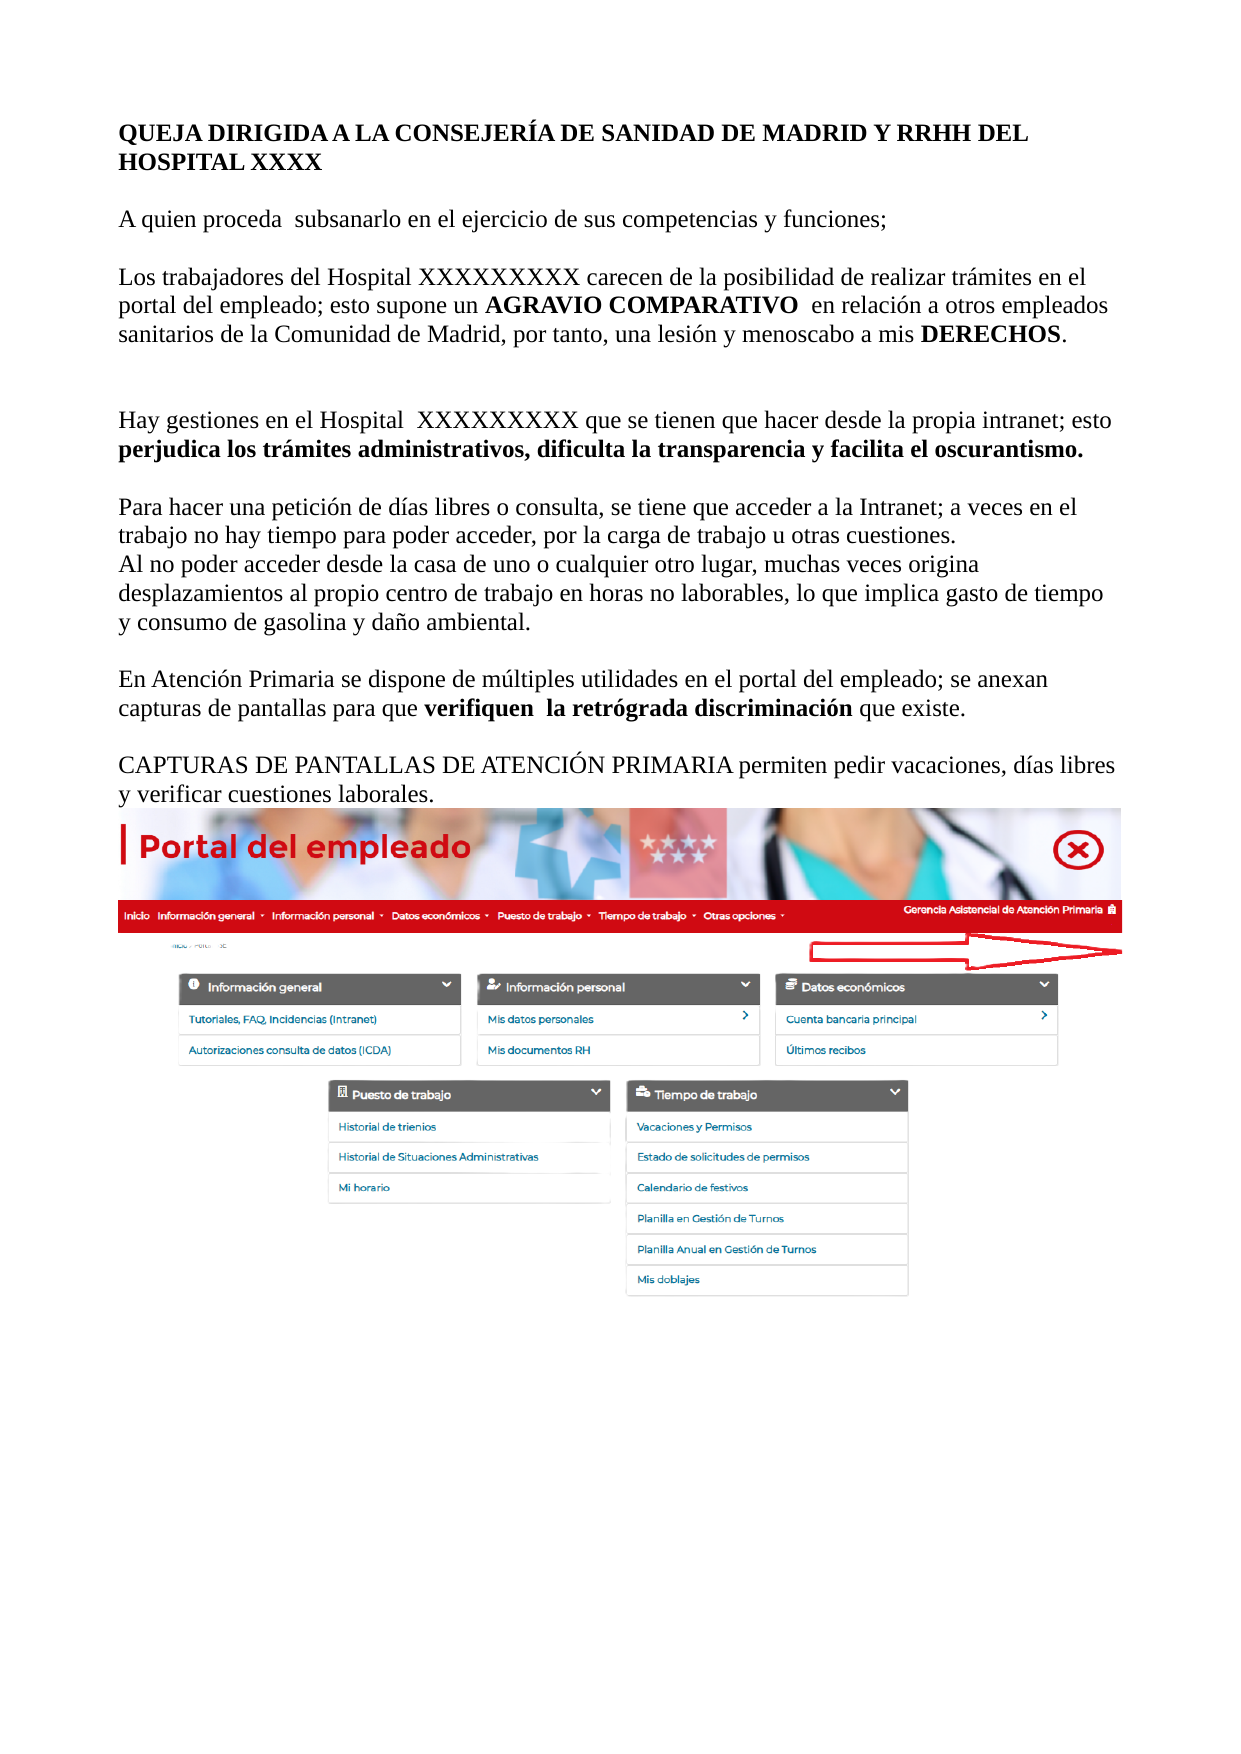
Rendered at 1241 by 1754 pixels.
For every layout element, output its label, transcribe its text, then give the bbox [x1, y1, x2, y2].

text A quien proceda subsanarlo en el ejercicio de sus competencias y funciones; [118, 204, 1122, 233]
text CAPTURAS DE PANTALLAS DE ATENCIÓN PRIMARIA permiten pedir vacaciones, días libres y verificar cuestiones laborales. [118, 751, 1122, 808]
text Para hacer una petición de días libres o consulta, se tiene que acceder a la Intranet; a veces en el trabajo no hay tiempo para poder acceder, por la carga de trabajo u otras cuestiones. [118, 492, 1122, 549]
text Al no poder acceder desde la casa de uno o cualquier otro lugar, muchas veces origina desplazamientos al propio centro de trabajo en horas no laborables, lo que implica gasto de tiempo y consumo de gasolina y daño ambiental. [118, 549, 1122, 636]
picture [118, 808, 1123, 1297]
text En Atención Primaria se dispone de múltiples utilidades en el portal del empleado; se anexan capturas de pantallas para que verifiquen la retrógrada discriminación que existe. [118, 664, 1122, 722]
text Los trabajadores del Hospital XXXXXXXXX carecen de la posibilidad de realizar trámites en el portal del empleado; esto supone un AGRAVIO COMPARATIVO en relación a otros empleados sanitarios de la Comunidad de Madrid, por tanto, una lesión y menoscabo a mis DERECHOS. [118, 262, 1122, 348]
text Hay gestiones en el Hospital XXXXXXXXX que se tienen que hacer desde la propia intranet; esto perjudica los trámites administrativos, dificulta la transparencia y facilita el oscurantismo. [118, 406, 1122, 463]
text QUEJA DIRIGIDA A LA CONSEJERÍA DE SANIDAD DE MADRID Y RRHH DEL HOSPITAL XXXX [118, 118, 1122, 176]
